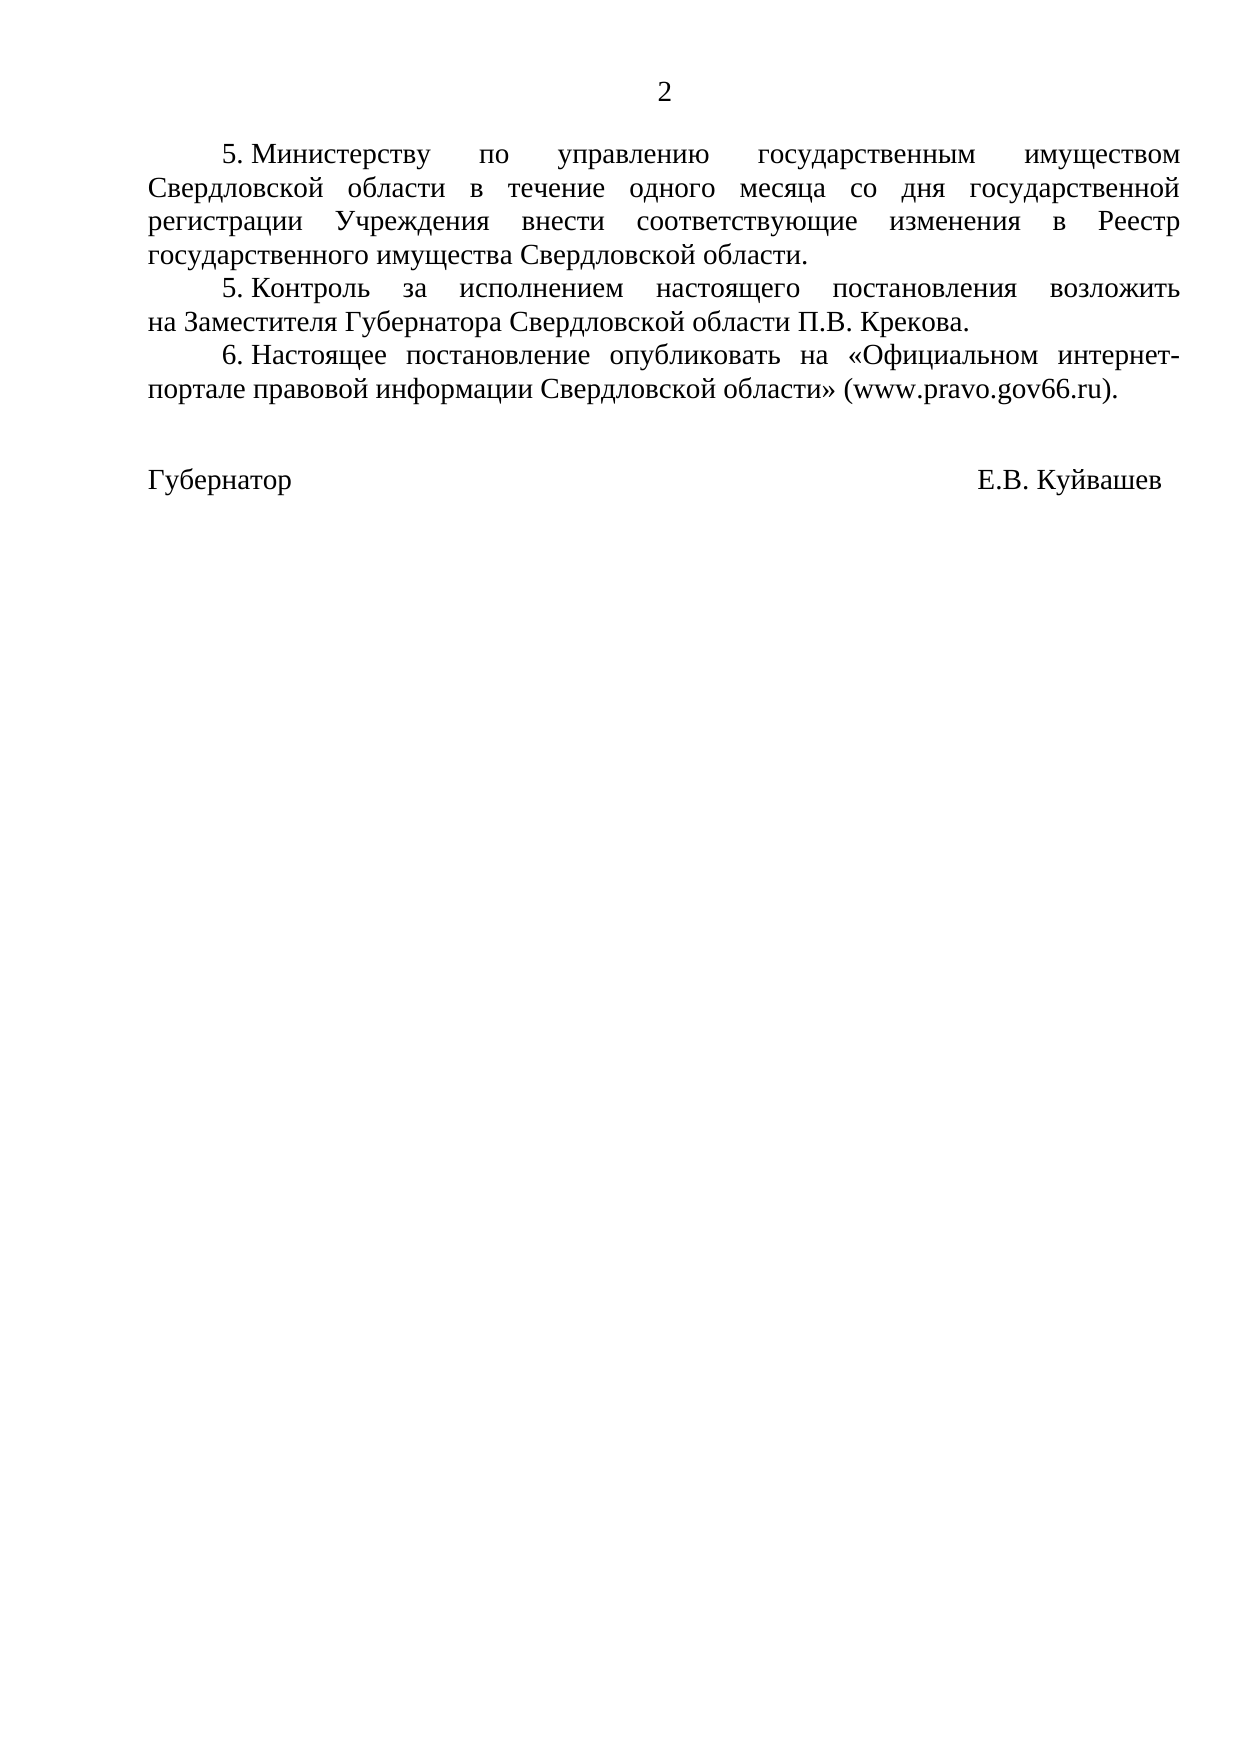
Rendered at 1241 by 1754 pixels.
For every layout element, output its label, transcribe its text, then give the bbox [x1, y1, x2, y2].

text 5. Министерству по управлению государственным имуществом Свердловской области в течение одного месяца со дня государственной регистрации Учреждения внести соответствующие изменения в Реестр государственного имущества Свердловской области. [148, 136, 1181, 270]
text Губернатор Е.В. Куйвашев [148, 469, 1181, 494]
text 6. Настоящее постановление опубликовать на «Официальном интернет-портале правовой информации Свердловской области» (www.pravo.gov66.ru). [148, 337, 1181, 404]
text 5. Контроль за исполнением настоящего постановления возложить на Заместителя Губернатора Свердловской области П.В. Крекова. [148, 270, 1181, 337]
